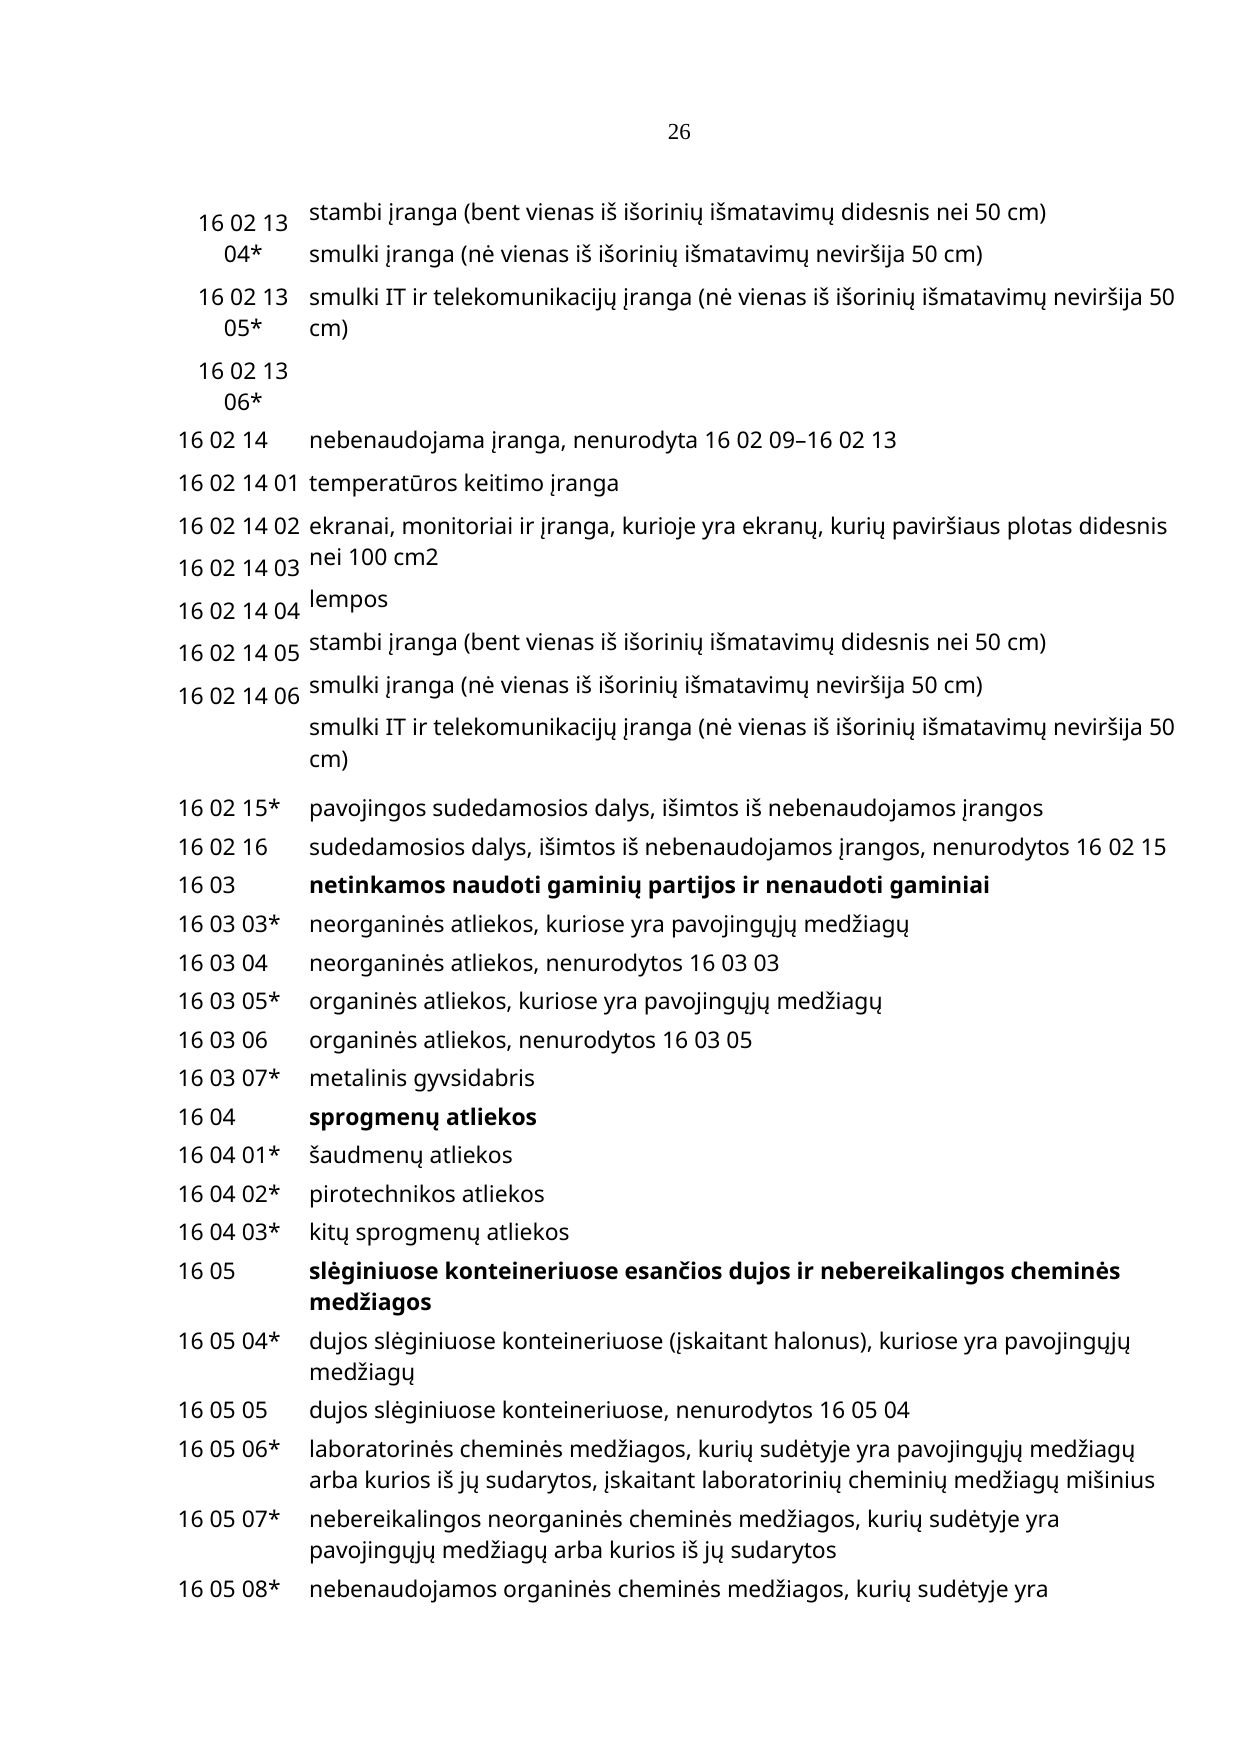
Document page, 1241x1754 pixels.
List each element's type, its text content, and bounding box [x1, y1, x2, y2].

table_cell 16 03 03* [177, 901, 309, 939]
table_cell 16 03 05* [177, 978, 309, 1016]
table_cell neorganinės atliekos, kuriose yra pavojingųjų medžiagų [309, 901, 1181, 939]
table_cell netinkamos naudoti gaminių partijos ir nenaudoti gaminiai [309, 862, 1181, 901]
table_cell 16 04 02* [177, 1171, 309, 1209]
table_cell 16 05 04* [177, 1318, 309, 1387]
table_cell 16 02 13 04* 16 02 13 05* 16 02 13 06* [177, 196, 309, 417]
table_cell stambi įranga (bent vienas iš išorinių išmatavimų didesnis nei 50 cm) smulki įranga (nė vienas iš išorinių išmatavimų neviršija 50 cm) smulki IT ir telekomunikacijų įranga (nė vienas iš išorinių išmatavimų neviršija 50 cm) [309, 196, 1181, 417]
table_cell nebereikalingos neorganinės cheminės medžiagos, kurių sudėtyje yra pavojingųjų medžiagų arba kurios iš jų sudarytos [309, 1496, 1181, 1565]
table_cell 16 05 08* [177, 1565, 309, 1604]
table_cell dujos slėginiuose konteineriuose (įskaitant halonus), kuriose yra pavojingųjų medžiagų [309, 1318, 1181, 1387]
table_cell sprogmenų atliekos [309, 1094, 1181, 1132]
table_cell dujos slėginiuose konteineriuose, nenurodytos 16 05 04 [309, 1387, 1181, 1426]
table_cell pirotechnikos atliekos [309, 1171, 1181, 1209]
table_cell 16 02 16 [177, 824, 309, 862]
table_cell 16 05 07* [177, 1496, 309, 1565]
table_cell 16 04 [177, 1094, 309, 1132]
table_cell 16 03 04 [177, 939, 309, 978]
table_cell 16 03 [177, 862, 309, 901]
table_cell 16 03 06 [177, 1016, 309, 1055]
table_cell neorganinės atliekos, nenurodytos 16 03 03 [309, 939, 1181, 978]
table_cell 16 02 14 16 02 14 01 16 02 14 02 16 02 14 03 16 02 14 04 16 02 14 05 16 02 14 06 [177, 417, 309, 785]
table_cell 16 03 07* [177, 1055, 309, 1093]
table_cell 16 05 05 [177, 1387, 309, 1426]
table_cell organinės atliekos, nenurodytos 16 03 05 [309, 1016, 1181, 1055]
table_cell laboratorinės cheminės medžiagos, kurių sudėtyje yra pavojingųjų medžiagų arba kurios iš jų sudarytos, įskaitant laboratorinių cheminių medžiagų mišinius [309, 1426, 1181, 1496]
table_cell kitų sprogmenų atliekos [309, 1209, 1181, 1248]
table_cell sudedamosios dalys, išimtos iš nebenaudojamos įrangos, nenurodytos 16 02 15 [309, 824, 1181, 862]
table_cell 16 04 03* [177, 1209, 309, 1248]
table_cell nebenaudojamos organinės cheminės medžiagos, kurių sudėtyje yra [309, 1565, 1181, 1604]
table_cell slėginiuose konteineriuose esančios dujos ir nebereikalingos cheminės medžiagos [309, 1248, 1181, 1317]
table_cell šaudmenų atliekos [309, 1132, 1181, 1171]
table_cell 16 02 15* [177, 785, 309, 824]
table_cell metalinis gyvsidabris [309, 1055, 1181, 1093]
table_cell pavojingos sudedamosios dalys, išimtos iš nebenaudojamos įrangos [309, 785, 1181, 824]
table_cell organinės atliekos, kuriose yra pavojingųjų medžiagų [309, 978, 1181, 1016]
table_cell 16 05 [177, 1248, 309, 1317]
table_cell 16 05 06* [177, 1426, 309, 1496]
table_cell 16 04 01* [177, 1132, 309, 1171]
table_cell nebenaudojama įranga, nenurodyta 16 02 09–16 02 13 temperatūros keitimo įranga ekranai, monitoriai ir įranga, kurioje yra ekranų, kurių paviršiaus plotas didesnis nei 100 cm2 lempos stambi įranga (bent vienas iš išorinių išmatavimų didesnis nei 50 cm) smulki įranga (nė vienas iš išorinių išmatavimų neviršija 50 cm) smulki IT ir telekomunikacijų įranga (nė vienas iš išorinių išmatavimų neviršija 50 cm) [309, 417, 1181, 785]
